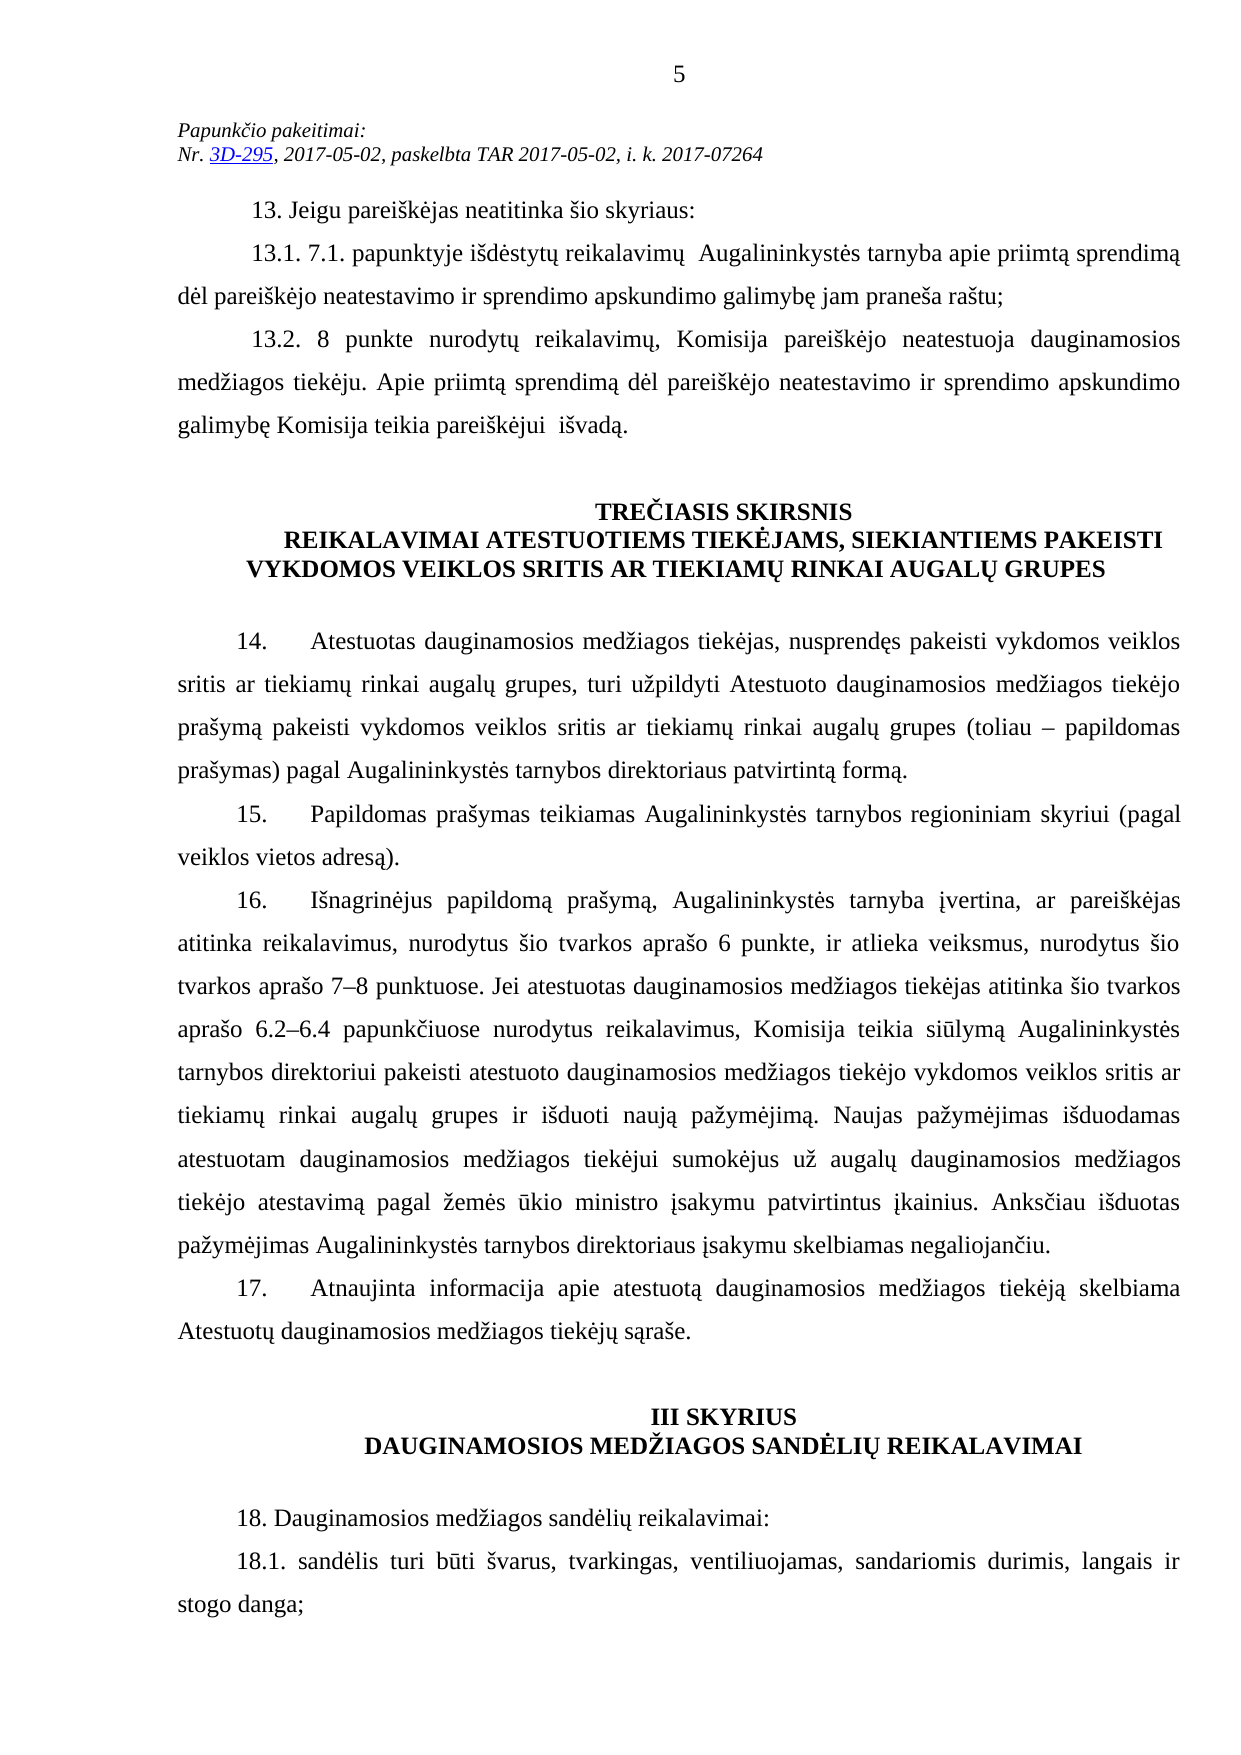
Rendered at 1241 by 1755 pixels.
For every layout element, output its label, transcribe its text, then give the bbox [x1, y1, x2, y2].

text DAUGINAMOSIOS MEDŽIAGOS SANDĖLIŲ REIKALAVIMAI [177, 1431, 1181, 1460]
text 17. Atnaujinta informacija apie atestuotą dauginamosios medžiagos tiekėją skelbiama Atestuotų dauginamosios medžiagos tiekėjų sąraše. [177, 1273, 1181, 1345]
text 18. Dauginamosios medžiagos sandėlių reikalavimai: [177, 1503, 1181, 1532]
text TREČIASIS SKIRSNIS [177, 497, 1181, 526]
text REIKALAVIMAI ATESTUOTIEMS TIEKĖJAMS, SIEKIANTIEMS PAKEISTI VYKDOMOS VEIKLOS SRITIS AR TIEKIAMŲ RINKAI AUGALŲ GRUPES [177, 526, 1181, 583]
text 16. Išnagrinėjus papildomą prašymą, Augalininkystės tarnyba įvertina, ar pareiškėjas atitinka reikalavimus, nurodytus šio tvarkos aprašo 6 punkte, ir atlieka veiksmus, nurodytus šio tvarkos aprašo 7–8 punktuose. Jei atestuotas dauginamosios medžiagos tiekėjas atitinka šio tvarkos aprašo 6.2–6.4 papunkčiuose nurodytus reikalavimus, Komisija teikia siūlymą Augalininkystės tarnybos direktoriui pakeisti atestuoto dauginamosios medžiagos tiekėjo vykdomos veiklos sritis ar tiekiamų rinkai augalų grupes ir išduoti naują pažymėjimą. Naujas pažymėjimas išduodamas atestuotam dauginamosios medžiagos tiekėjui sumokėjus už augalų dauginamosios medžiagos tiekėjo atestavimą pagal žemės ūkio ministro įsakymu patvirtintus įkainius. Anksčiau išduotas pažymėjimas Augalininkystės tarnybos direktoriaus įsakymu skelbiamas negaliojančiu. [177, 885, 1181, 1259]
text Nr. 3D-295, 2017-05-02, paskelbta TAR 2017-05-02, i. k. 2017-07264 [177, 142, 1181, 166]
text 14. Atestuotas dauginamosios medžiagos tiekėjas, nusprendęs pakeisti vykdomos veiklos sritis ar tiekiamų rinkai augalų grupes, turi užpildyti Atestuoto dauginamosios medžiagos tiekėjo prašymą pakeisti vykdomos veiklos sritis ar tiekiamų rinkai augalų grupes (toliau – papildomas prašymas) pagal Augalininkystės tarnybos direktoriaus patvirtintą formą. [177, 626, 1181, 784]
text Papunkčio pakeitimai: [177, 118, 1181, 142]
text 13.1. 7.1. papunktyje išdėstytų reikalavimų Augalininkystės tarnyba apie priimtą sprendimą dėl pareiškėjo neatestavimo ir sprendimo apskundimo galimybę jam praneša raštu; [177, 238, 1181, 310]
text 13.2. 8 punkte nurodytų reikalavimų, Komisija pareiškėjo neatestuoja dauginamosios medžiagos tiekėju. Apie priimtą sprendimą dėl pareiškėjo neatestavimo ir sprendimo apskundimo galimybę Komisija teikia pareiškėjui išvadą. [177, 324, 1181, 439]
text III SKYRIUS [177, 1402, 1181, 1431]
text 15. Papildomas prašymas teikiamas Augalininkystės tarnybos regioniniam skyriui (pagal veiklos vietos adresą). [177, 799, 1181, 871]
text 18.1. sandėlis turi būti švarus, tvarkingas, ventiliuojamas, sandariomis durimis, langais ir stogo danga; [177, 1546, 1181, 1618]
text 13. Jeigu pareiškėjas neatitinka šio skyriaus: [177, 195, 1181, 224]
